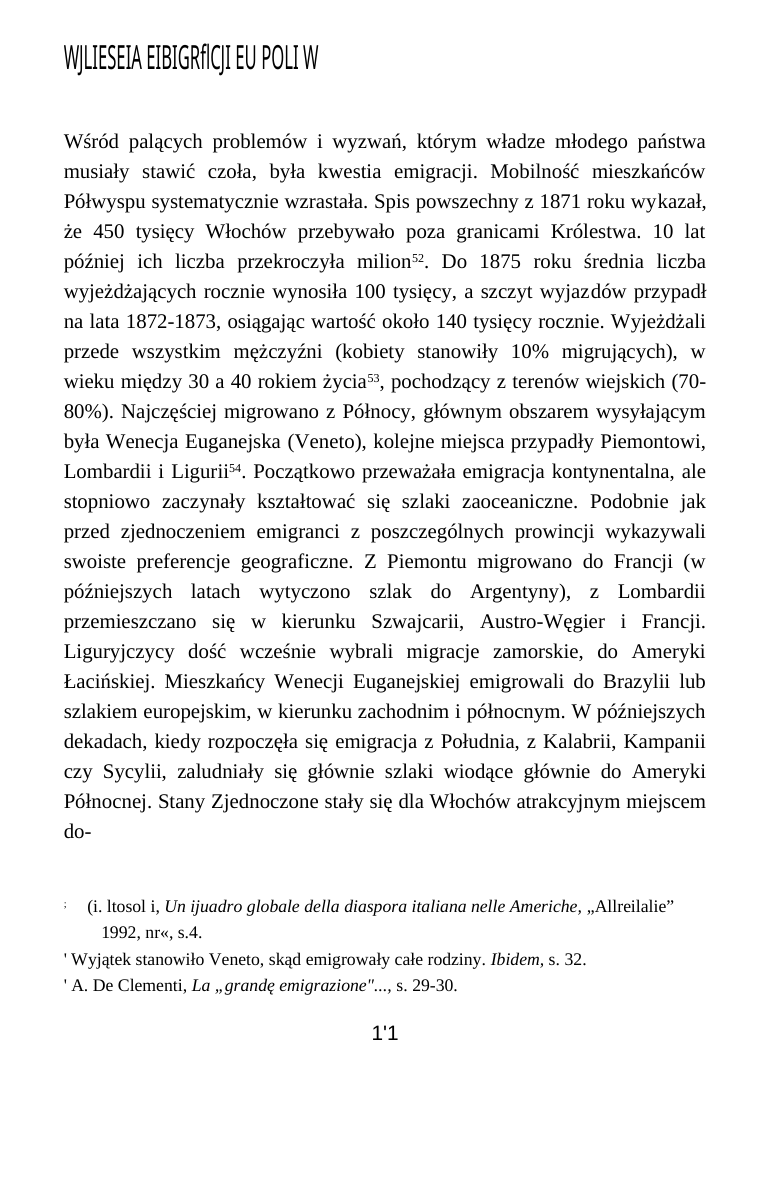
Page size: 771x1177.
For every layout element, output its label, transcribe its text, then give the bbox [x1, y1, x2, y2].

text ' A. De Clementi, La „grandę emigrazione"..., s. 29-30. [63, 975, 706, 995]
text 1'1 [63, 1020, 706, 1044]
text ' Wyjątek stanowiło Veneto, skąd emigrowały całe rodziny. Ibidem, s. 32. [63, 948, 706, 969]
text Wśród palących problemów i wyzwań, którym władze młodego państwa musiały stawić czoła, była kwestia emigracji. Mobilność mieszkańców Półwyspu systematycznie wzrastała. Spis powszechny z 1871 roku wy­kazał, że 450 tysięcy Włochów przebywało poza granicami Królestwa. 10 lat później ich liczba przekroczyła milion52. Do 1875 roku średnia liczba wyjeżdżających rocznie wynosiła 100 tysięcy, a szczyt wyjaz­dów przypadł na lata 1872-1873, osiągając wartość około 140 tysięcy rocznie. Wyjeżdżali przede wszystkim mężczyźni (kobiety stanowiły 10% migrujących), w wieku między 30 a 40 rokiem życia53, pochodzą­cy z terenów wiejskich (70-80%). Najczęściej migrowano z Północy, głównym obszarem wysyłającym była Wenecja Euganejska (Veneto), kolejne miejsca przypadły Piemontowi, Lombardii i Ligurii54. Po­czątkowo przeważała emigracja kontynentalna, ale stopniowo zaczynały kształtować się szlaki zaoceaniczne. Podobnie jak przed zjednoczeniem emigranci z poszczególnych prowincji wykazywali swoiste preferencje geograficzne. Z Piemontu migrowano do Francji (w późniejszych latach wytyczono szlak do Argentyny), z Lombardii przemieszczano się w kie­runku Szwajcarii, Austro-Węgier i Francji. Liguryjczycy dość wcześnie wybrali migracje zamorskie, do Ameryki Łacińskiej. Mieszkańcy We­necji Euganejskiej emigrowali do Brazylii lub szlakiem europejskim, w kierunku zachodnim i północnym. W późniejszych dekadach, kiedy rozpoczęła się emigracja z Południa, z Kalabrii, Kampanii czy Sycylii, zaludniały się głównie szlaki wiodące głównie do Ameryki Północnej. Stany Zjednoczone stały się dla Włochów atrakcyjnym miejscem do- [63, 129, 706, 843]
subtitle WJLIESEIA EIBIGRflCJI EU POLI W [63, 33, 706, 79]
text 1992, nr«, s.4. [63, 922, 706, 942]
text ; (i. ltosol i, Un ijuadro globale della diaspora italiana nelle Americhe, „Allreilalie” [63, 895, 706, 916]
